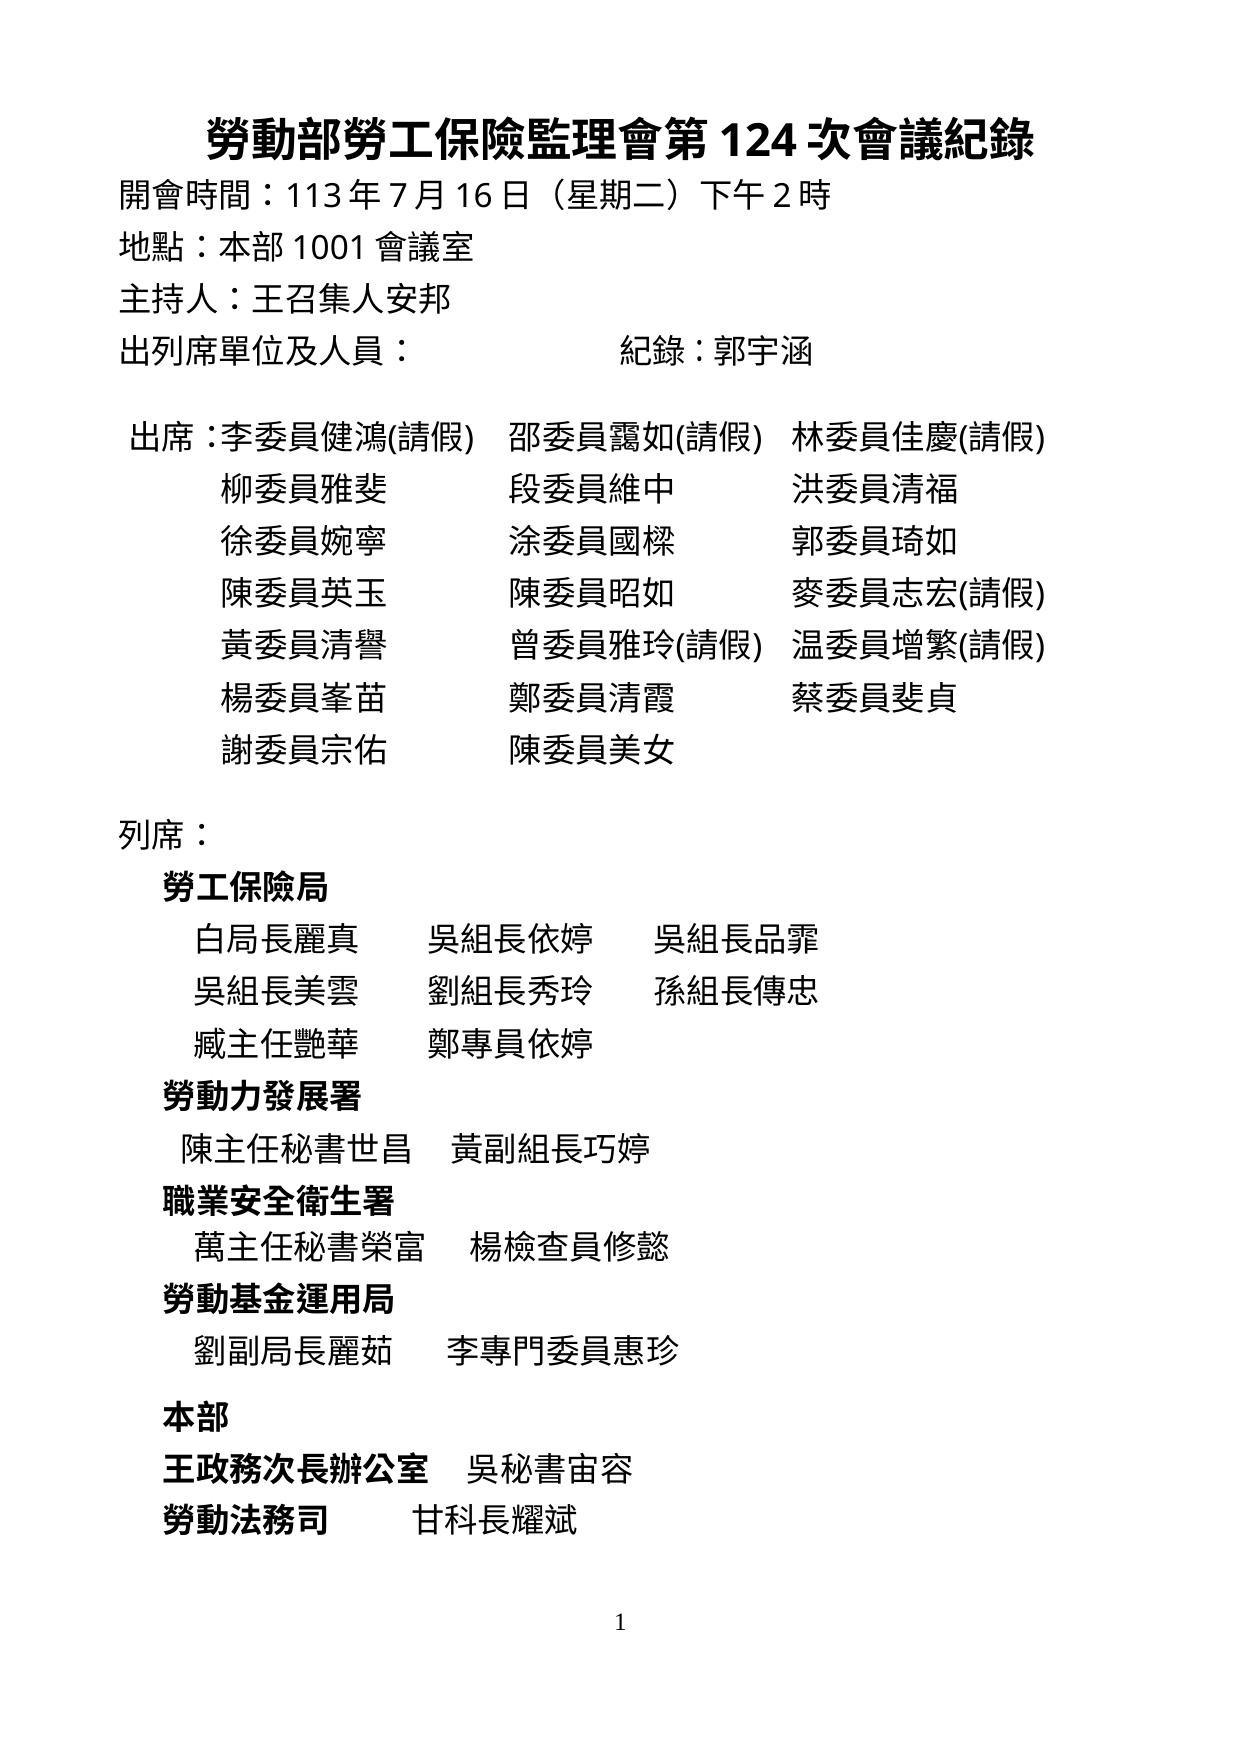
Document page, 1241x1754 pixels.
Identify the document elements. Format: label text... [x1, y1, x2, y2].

table_cell 涂委員國樑 [498, 512, 778, 564]
text 吳組長美雲 劉組長秀玲 孫組長傳忠 [193, 962, 1187, 1014]
text 陳主任秘書世昌 黃副組長巧婷 [118, 1119, 1162, 1171]
table_header 邵委員靄如(請假) [498, 408, 778, 460]
table_cell 黃委員清譽 [221, 616, 497, 668]
table_cell [117, 564, 221, 616]
table_cell [117, 616, 221, 668]
table_header 出席： [117, 408, 221, 460]
table_cell 洪委員清福 [778, 460, 1073, 512]
table_cell 段委員維中 [498, 460, 778, 512]
table_cell 謝委員宗佑 [221, 720, 497, 772]
text 職業安全衛生署 [118, 1172, 1187, 1224]
text 臧主任艷華 鄭專員依婷 [193, 1014, 1187, 1066]
text 勞動基金運用局 [118, 1270, 1187, 1322]
table_cell [778, 720, 1073, 772]
text 開會時間：113年7月16日（星期二）下午2時 [118, 166, 1122, 218]
table_cell [117, 720, 221, 772]
text 地點：本部1001會議室 [118, 218, 1122, 270]
table_header 林委員佳慶(請假) [778, 408, 1073, 460]
table_cell 蔡委員斐貞 [778, 668, 1073, 720]
table_cell 麥委員志宏(請假) [778, 564, 1073, 616]
table_cell 陳委員美女 [498, 720, 778, 772]
text 勞工保險局 [118, 858, 1187, 910]
text 勞動部勞工保險監理會第124次會議紀錄 [118, 118, 1122, 166]
table_cell 柳委員雅斐 [221, 460, 497, 512]
table_cell 陳委員昭如 [498, 564, 778, 616]
text 王政務次長辦公室 吳秘書宙容 [118, 1440, 1187, 1492]
table_cell [117, 460, 221, 512]
table_cell 曾委員雅玲(請假) [498, 616, 778, 668]
table_cell 徐委員婉寧 [221, 512, 497, 564]
table_header 李委員健鴻(請假) [221, 408, 497, 460]
text 主持人：王召集人安邦 [118, 270, 1122, 322]
text 萬主任秘書榮富 楊檢查員修懿 [193, 1224, 1122, 1269]
table_cell 楊委員峯苗 [221, 668, 497, 720]
table_cell 鄭委員清霞 [498, 668, 778, 720]
text 白局長麗真 吳組長依婷 吳組長品霏 [193, 910, 1187, 962]
text 勞動法務司 甘科長耀斌 [118, 1492, 1187, 1542]
table_cell 陳委員英玉 [221, 564, 497, 616]
table_cell 郭委員琦如 [778, 512, 1073, 564]
text 劉副局長麗茹 李專門委員惠珍 [118, 1322, 1187, 1374]
text 勞動力發展署 [118, 1067, 1162, 1119]
text 出列席單位及人員： 紀錄：郭宇涵 [118, 322, 1122, 374]
text 列席： [118, 806, 1187, 858]
table_cell [117, 668, 221, 720]
text 本部 [118, 1387, 1187, 1439]
table_cell 温委員增繁(請假) [778, 616, 1073, 668]
table_cell [117, 512, 221, 564]
